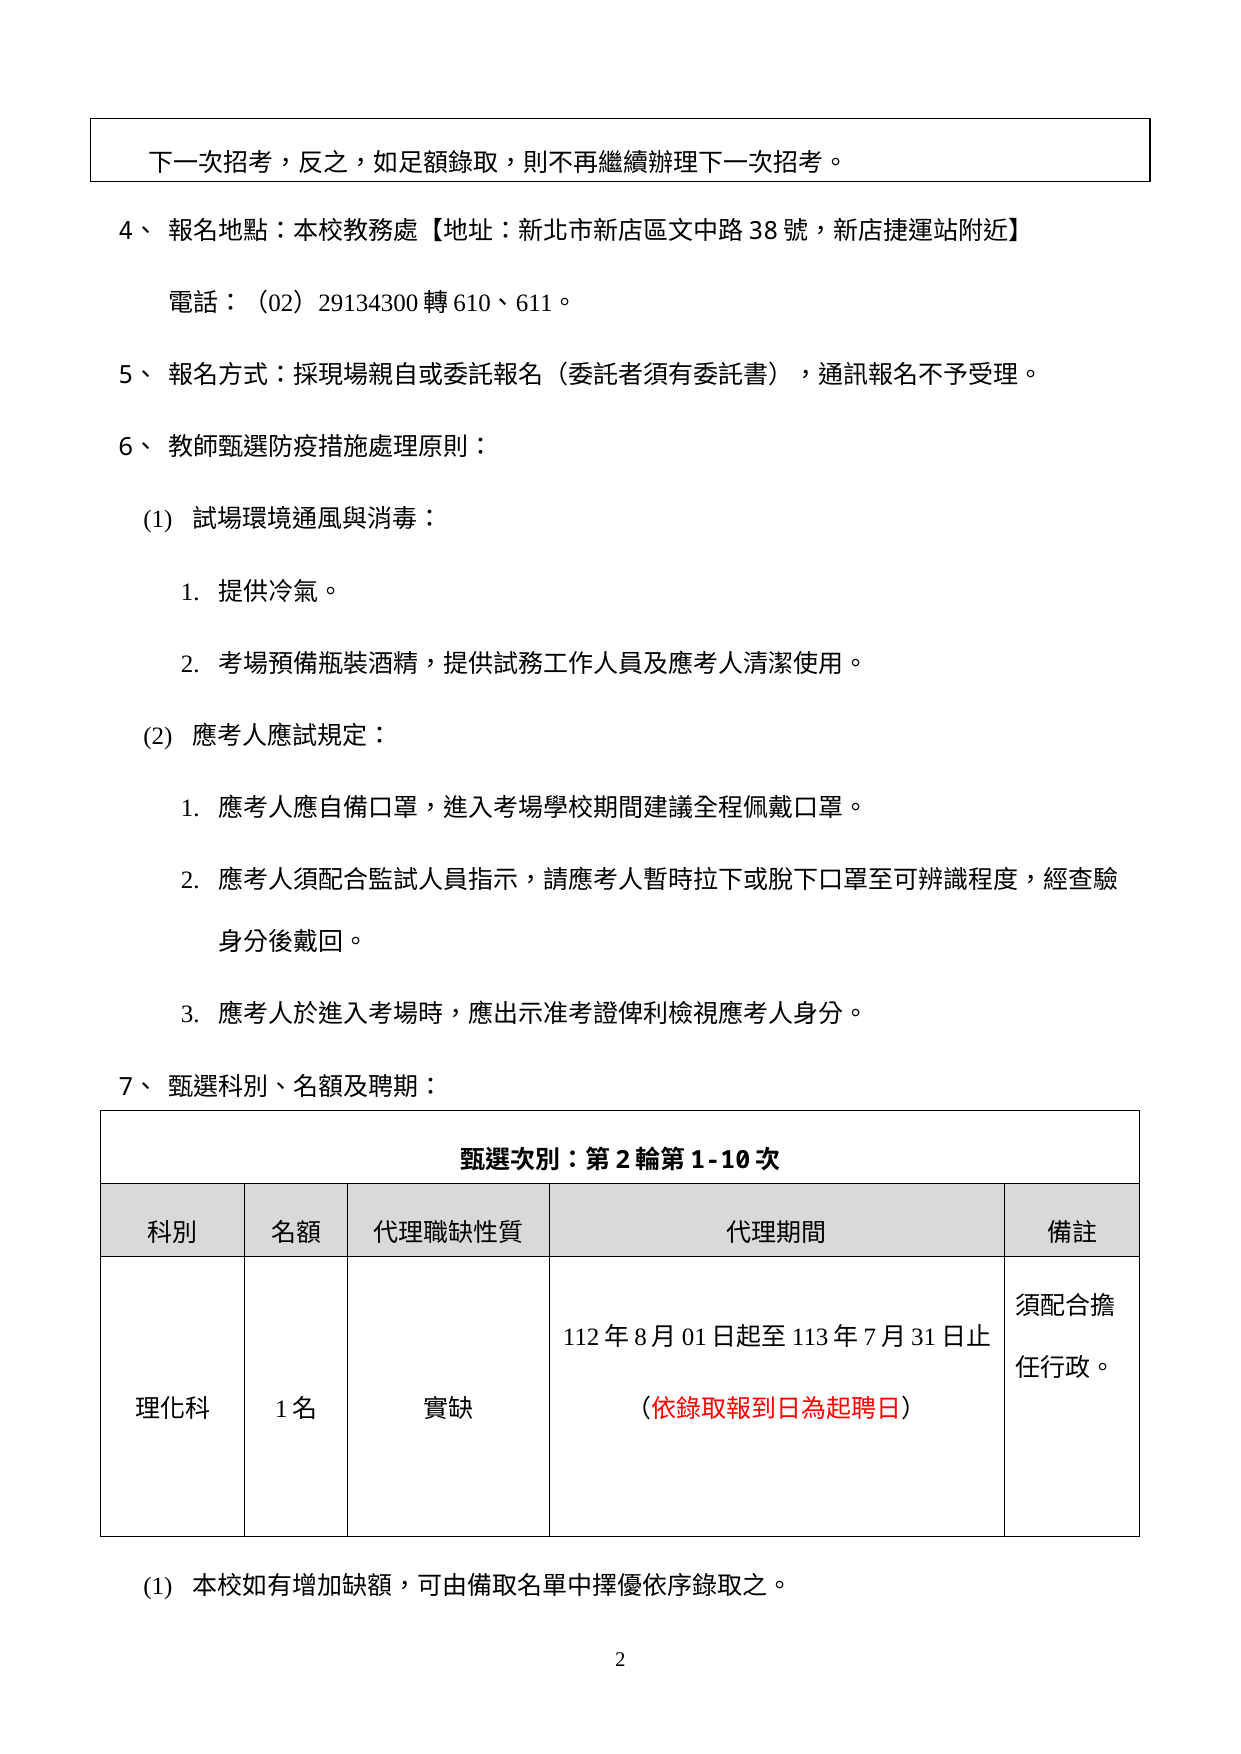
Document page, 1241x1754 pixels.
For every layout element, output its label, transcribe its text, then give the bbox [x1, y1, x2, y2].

list 應考人應自備口罩，進入考場學校期間建議全程佩戴口罩。 [181, 764, 1122, 826]
table_cell 理化科 [101, 1257, 244, 1536]
list 應考人於進入考場時，應出示准考證俾利檢視應考人身分。 [181, 970, 1122, 1033]
list 本校如有增加缺額，可由備取名單中擇優依序錄取之。 [143, 1542, 1122, 1604]
list 應考人須配合監試人員指示，請應考人暫時拉下或脫下口罩至可辨識程度，經查驗身分後戴回。 [181, 836, 1122, 961]
list 報名方式：採現場親自或委託報名（委託者須有委託書），通訊報名不予受理。 [118, 331, 1122, 394]
table_cell 名額 [245, 1184, 347, 1256]
list 教師甄選防疫措施處理原則： [118, 403, 1122, 466]
table_cell 備註 [1005, 1184, 1139, 1256]
list 應考人應試規定： [143, 692, 1122, 754]
table_cell 112年8月01日起至113年7月31日止 （依錄取報到日為起聘日） [550, 1257, 1004, 1536]
list 提供冷氣。 [181, 547, 1122, 610]
list 報名地點：本校教務處【地址：新北市新店區文中路38號，新店捷運站附近】 [118, 187, 1122, 249]
list 甄選科別、名額及聘期： [118, 1042, 1122, 1105]
table_cell 代理職缺性質 [348, 1184, 549, 1256]
table_cell 科別 [101, 1184, 244, 1256]
table_cell 實缺 [348, 1257, 549, 1536]
table_cell 代理期間 [550, 1184, 1004, 1256]
list 考場預備瓶裝酒精，提供試務工作人員及應考人清潔使用。 [181, 619, 1122, 682]
text 電話：（02）29134300轉610、611。 [168, 259, 1122, 322]
table_cell 1名 [245, 1257, 347, 1536]
list 試場環境通風與消毒： [143, 475, 1122, 538]
table_cell 須配合擔任行政。 [1005, 1257, 1139, 1536]
table_cell 下一次招考，反之，如足額錄取，則不再繼續辦理下一次招考。 [91, 119, 1149, 181]
table_header 甄選次別：第2輪第1-10次 [101, 1111, 1139, 1183]
